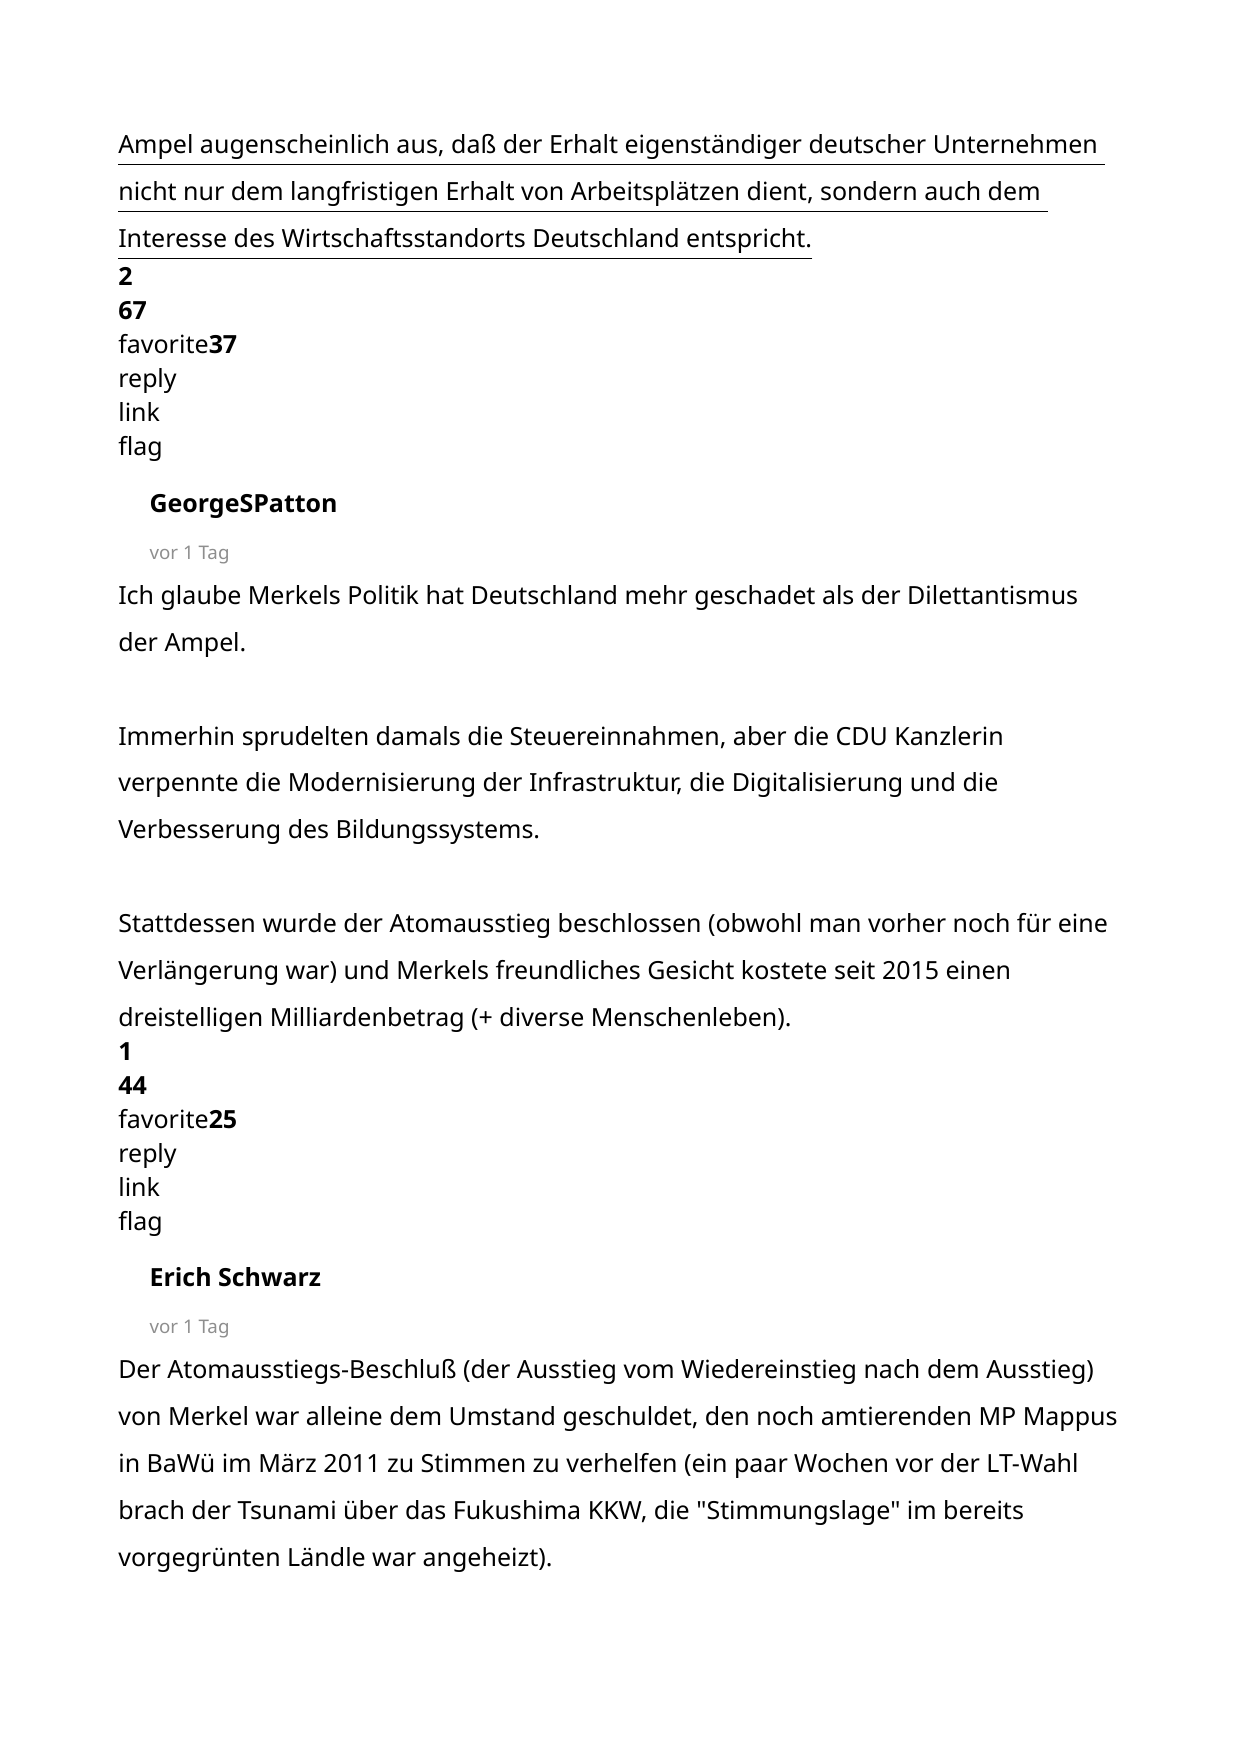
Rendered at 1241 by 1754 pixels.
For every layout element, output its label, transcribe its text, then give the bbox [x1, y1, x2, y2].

text flag [118, 429, 1122, 463]
text Der Atomausstiegs-Beschluß (der Ausstieg vom Wiedereinstieg nach dem Ausstieg) von Merkel war alleine dem Umstand geschuldet, den noch amtierenden MP Mappus in BaWü im März 2011 zu Stimmen zu verhelfen (ein paar Wochen vor der LT-Wahl brach der Tsunami über das Fukushima KKW, die "Stimmungslage" im bereits vorgegrünten Ländle war angeheizt). [118, 1339, 1122, 1574]
text favorite37 [118, 327, 1122, 361]
text vor 1 Tag [149, 1310, 1122, 1339]
text 2 [118, 259, 1122, 293]
text vor 1 Tag [149, 535, 1122, 565]
text 1 [118, 1033, 1122, 1067]
text link [118, 395, 1122, 429]
text Ich glaube Merkels Politik hat Deutschland mehr geschadet als der Dilettantismus der Ampel. Immerhin sprudelten damals die Steuereinnahmen, aber die CDU Kanzlerin verpennte die Modernisierung der Infrastruktur, die Digitalisierung und die Verbesserung des Bildungssystems. Stattdessen wurde der Atomausstieg beschlossen (obwohl man vorher noch für eine Verlängerung war) und Merkels freundliches Gesicht kostete seit 2015 einen dreistelligen Milliardenbetrag (+ diverse Menschenleben). [118, 565, 1122, 1033]
text flag [118, 1204, 1122, 1238]
text 67 [118, 293, 1122, 327]
text link [118, 1170, 1122, 1204]
text 44 [118, 1067, 1122, 1102]
text GeorgeSPatton [149, 479, 1114, 519]
text Ampel augenscheinlich aus, daß der Erhalt eigenständiger deutscher Unternehmen nicht nur dem langfristigen Erhalt von Arbeitsplätzen dient, sondern auch dem Interesse des Wirtschaftsstandorts Deutschland entspricht. [118, 118, 1122, 259]
text reply [118, 361, 1122, 395]
text Erich Schwarz [149, 1253, 1114, 1294]
text reply [118, 1136, 1122, 1170]
text favorite25 [118, 1102, 1122, 1136]
